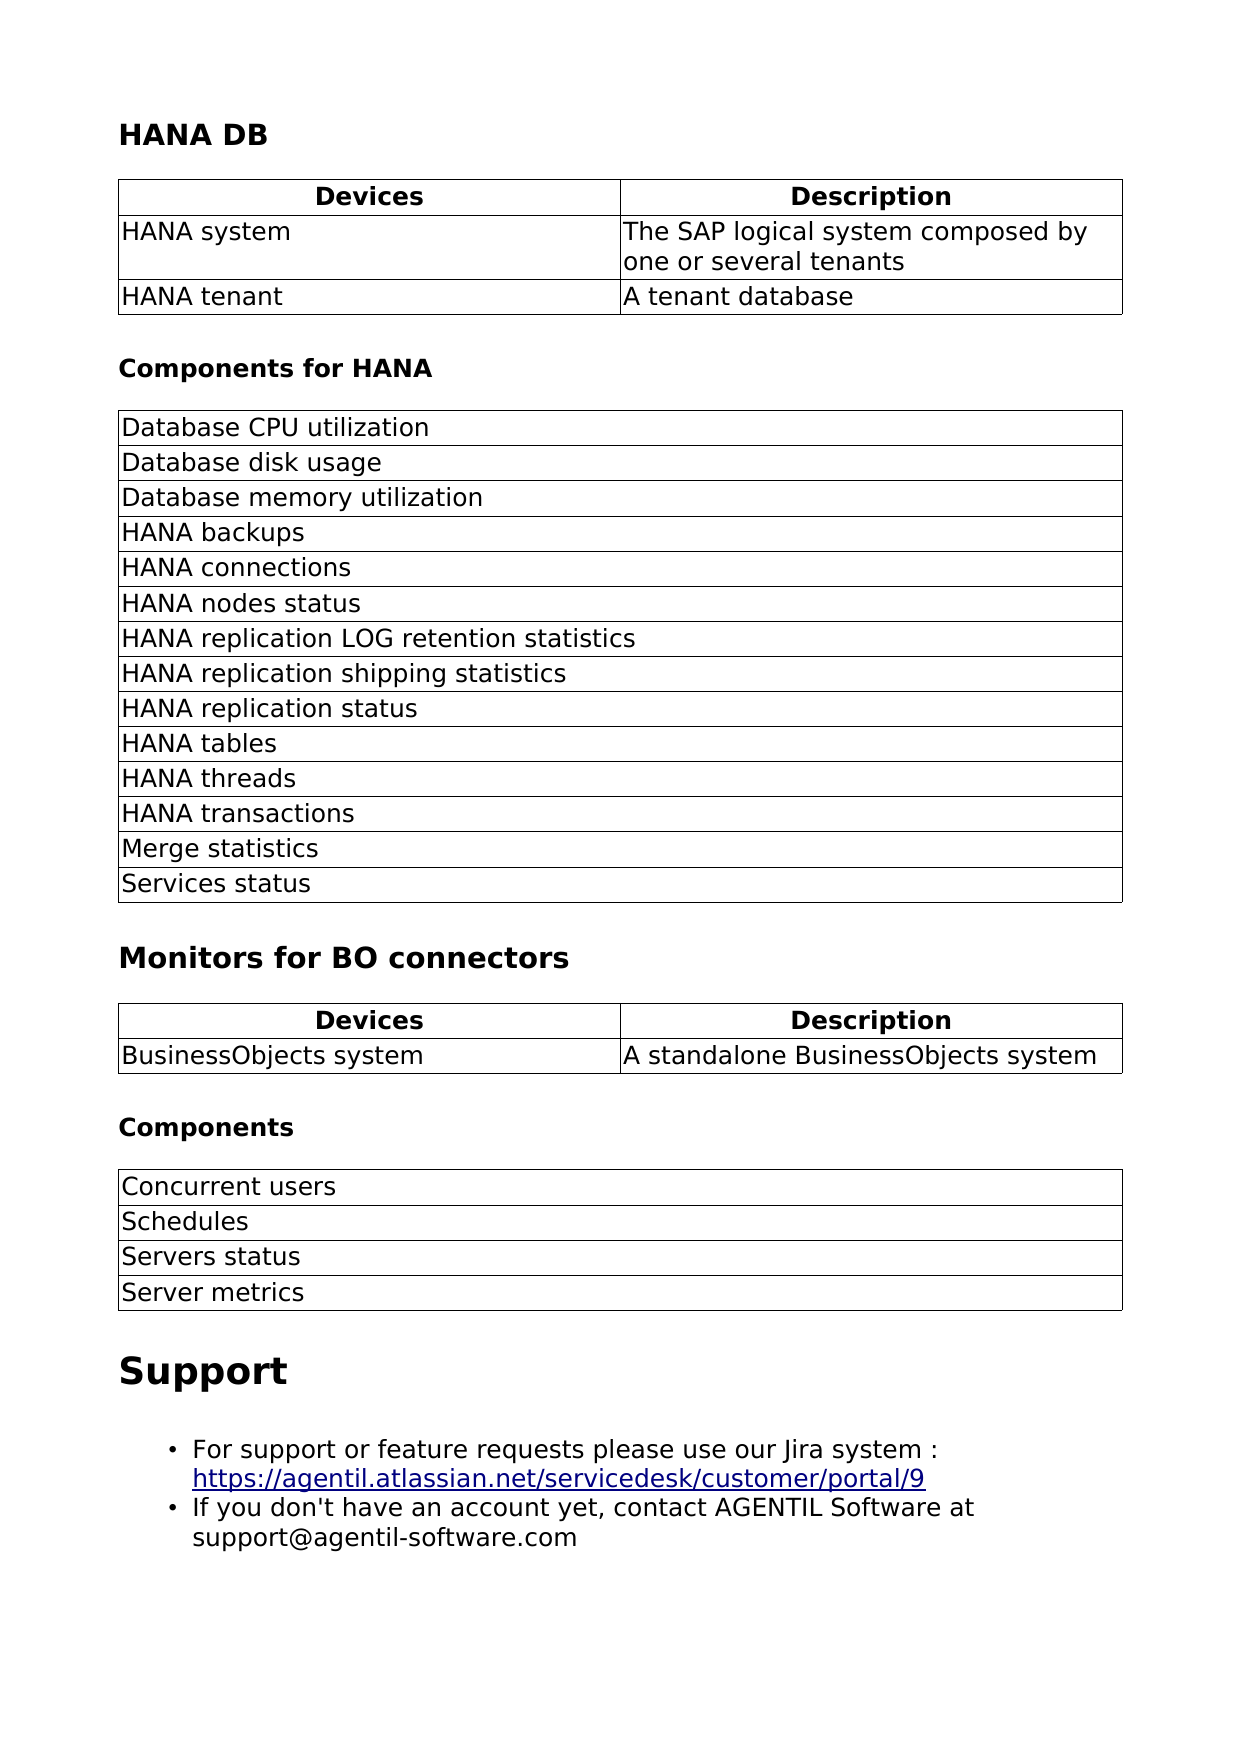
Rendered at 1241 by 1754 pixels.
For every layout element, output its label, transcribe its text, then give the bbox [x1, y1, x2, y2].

table_cell Schedules [119, 1206, 1122, 1239]
subtitle Monitors for BO connectors [118, 942, 1122, 976]
table_cell HANA tenant [119, 280, 620, 314]
table_header Description [621, 1004, 1122, 1038]
table_header Devices [119, 180, 620, 214]
table_cell HANA connections [119, 552, 1122, 586]
table_cell HANA replication LOG retention statistics [119, 622, 1122, 656]
table_cell HANA threads [119, 762, 1122, 796]
table_header Description [621, 180, 1122, 214]
table_cell The SAP logical system composed by one or several tenants [621, 216, 1122, 279]
table_header Devices [119, 1004, 620, 1038]
table_header Concurrent users [119, 1170, 1122, 1204]
table_cell A standalone BusinessObjects system [621, 1039, 1122, 1073]
table_cell HANA replication shipping statistics [119, 657, 1122, 691]
subtitle Components [118, 1113, 1122, 1142]
table_cell HANA tables [119, 727, 1122, 761]
table_header Database CPU utilization [119, 411, 1122, 445]
table_cell Servers status [119, 1241, 1122, 1275]
table_cell BusinessObjects system [119, 1039, 620, 1073]
subtitle Components for HANA [118, 354, 1122, 383]
table_cell HANA transactions [119, 797, 1122, 831]
table_cell HANA nodes status [119, 587, 1122, 621]
subtitle Support [118, 1350, 1122, 1393]
table_cell Merge statistics [119, 832, 1122, 867]
list For support or feature requests please use our Jira system : https://agentil.atlassian.net/servicedesk/customer/portal/9 [177, 1435, 1122, 1494]
table_cell HANA system [119, 216, 620, 279]
table_cell HANA backups [119, 517, 1122, 551]
table_cell Server metrics [119, 1276, 1122, 1310]
list If you don't have an account yet, contact AGENTIL Software at support@agentil-software.com [177, 1494, 1122, 1552]
subtitle HANA DB [118, 118, 1122, 152]
table_cell Database memory utilization [119, 481, 1122, 516]
table_cell Database disk usage [119, 446, 1122, 480]
table_cell Services status [119, 868, 1122, 902]
table_cell HANA replication status [119, 692, 1122, 726]
table_cell A tenant database [621, 280, 1122, 314]
